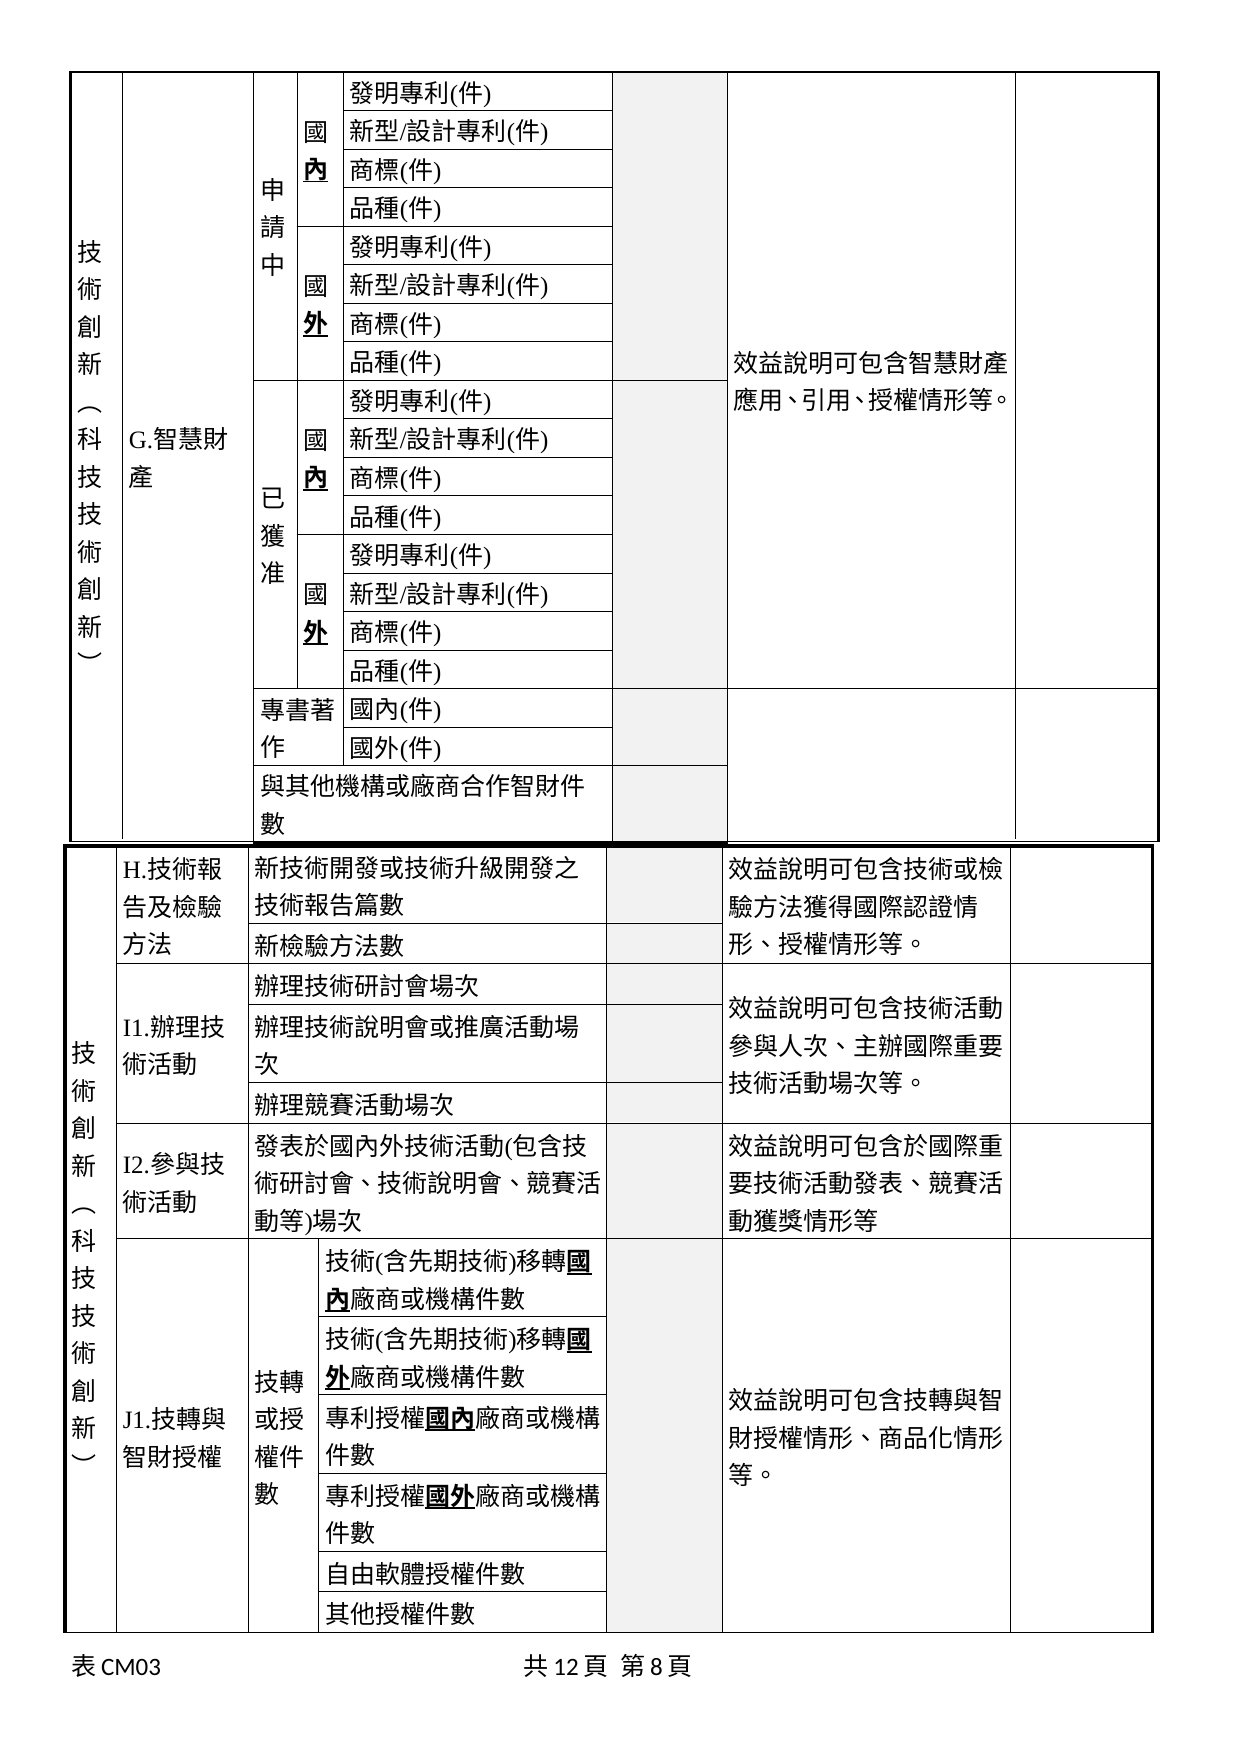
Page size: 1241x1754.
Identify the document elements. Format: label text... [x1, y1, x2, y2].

table_cell [613, 73, 727, 380]
table_cell 新檢驗方法數 [249, 924, 606, 963]
table_cell 效益說明可包含於國際重要技術活動發表、競賽活動獲獎情形等 [723, 1124, 1010, 1238]
table_cell 國內 [298, 381, 343, 534]
table_cell 品種(件) [344, 342, 612, 380]
table_cell 商標(件) [344, 150, 612, 187]
table_cell 發明專利(件) [344, 73, 612, 110]
table_cell [1016, 689, 1157, 841]
table_cell 專利授權國外廠商或機構件數 [319, 1474, 606, 1551]
table_header 效益說明可包含技術或檢驗方法獲得國際認證情形、授權情形等。 [723, 848, 1010, 963]
table_cell 國外 [298, 227, 343, 380]
table_cell 自由軟體授權件數 [319, 1552, 606, 1591]
table_cell 申 請 中 [254, 73, 297, 380]
table_cell [1011, 1124, 1151, 1238]
table_cell [613, 689, 727, 765]
table_cell 國外 [298, 535, 343, 688]
table_cell [1016, 73, 1157, 688]
table_cell [613, 766, 727, 841]
table_cell 新型/設計專利(件) [344, 574, 612, 611]
table_cell 品種(件) [344, 496, 612, 534]
table_cell 商標(件) [344, 304, 612, 341]
table_cell 技轉或授權件數 [249, 1239, 318, 1632]
table_cell 新型/設計專利(件) [344, 111, 612, 148]
table_cell [607, 1124, 722, 1238]
table_cell [607, 1005, 722, 1082]
table_cell 發明專利(件) [344, 381, 612, 418]
table_header [1011, 848, 1151, 963]
table_cell 品種(件) [344, 651, 612, 688]
table_cell [613, 381, 727, 688]
table_cell 與其他機構或廠商合作智財件數 [254, 766, 612, 841]
table_cell [607, 924, 722, 963]
table_cell 商標(件) [344, 458, 612, 495]
table_cell 效益說明可包含智慧財產應用、引用、授權情形等。 [728, 73, 1015, 688]
table_cell 國內(件) [344, 689, 612, 727]
table_cell 品種(件) [344, 188, 612, 226]
table_cell [607, 964, 722, 1004]
table_cell 發表於國內外技術活動(包含技術研討會、技術說明會、競賽活動等)場次 [249, 1124, 606, 1238]
table_cell [1011, 1239, 1151, 1632]
table_header H.技術報告及檢驗方法 [117, 848, 248, 963]
table_cell 辦理技術研討會場次 [249, 964, 606, 1004]
table_header 技 術 創 新 ︵ 科 技 技 術 創 新 ︶ [67, 848, 116, 1632]
table_cell [607, 1083, 722, 1122]
table_cell 效益說明可包含技術活動參與人次、主辦國際重要技術活動場次等。 [723, 964, 1010, 1122]
table_cell J1.技轉與智財授權 [117, 1239, 248, 1632]
table_cell G.智慧財產 [123, 73, 253, 841]
table_cell 專利授權國內廠商或機構件數 [319, 1395, 606, 1472]
table_cell 發明專利(件) [344, 535, 612, 572]
table_cell 新型/設計專利(件) [344, 265, 612, 303]
table_cell 國外(件) [344, 728, 612, 765]
table_cell 辦理競賽活動場次 [249, 1083, 606, 1122]
table_cell I2.參與技術活動 [117, 1124, 248, 1238]
table_cell [728, 689, 1016, 841]
table_cell I1.辦理技術活動 [117, 964, 248, 1122]
table_cell 技 術 創 新︵ 科 技 技 術 創 新 ︶ [72, 73, 123, 841]
table_cell 商標(件) [344, 612, 612, 649]
table_cell 發明專利(件) [344, 227, 612, 264]
table_cell [1011, 964, 1151, 1122]
table_cell 國內 [298, 73, 343, 226]
table_cell 辦理技術說明會或推廣活動場次 [249, 1005, 606, 1082]
table_header [607, 848, 722, 922]
table_cell [607, 1239, 722, 1632]
table_cell 技術(含先期技術)移轉國外廠商或機構件數 [319, 1317, 606, 1394]
table_cell 新型/設計專利(件) [344, 419, 612, 457]
table_cell 已 獲 准 [254, 381, 297, 688]
table_cell 專書著作 [254, 689, 343, 765]
table_cell 效益說明可包含技轉與智財授權情形、商品化情形等。 [723, 1239, 1010, 1632]
table_header 新技術開發或技術升級開發之技術報告篇數 [249, 848, 606, 922]
table_cell 技術(含先期技術)移轉國內廠商或機構件數 [319, 1239, 606, 1316]
table_cell 其他授權件數 [319, 1592, 606, 1632]
